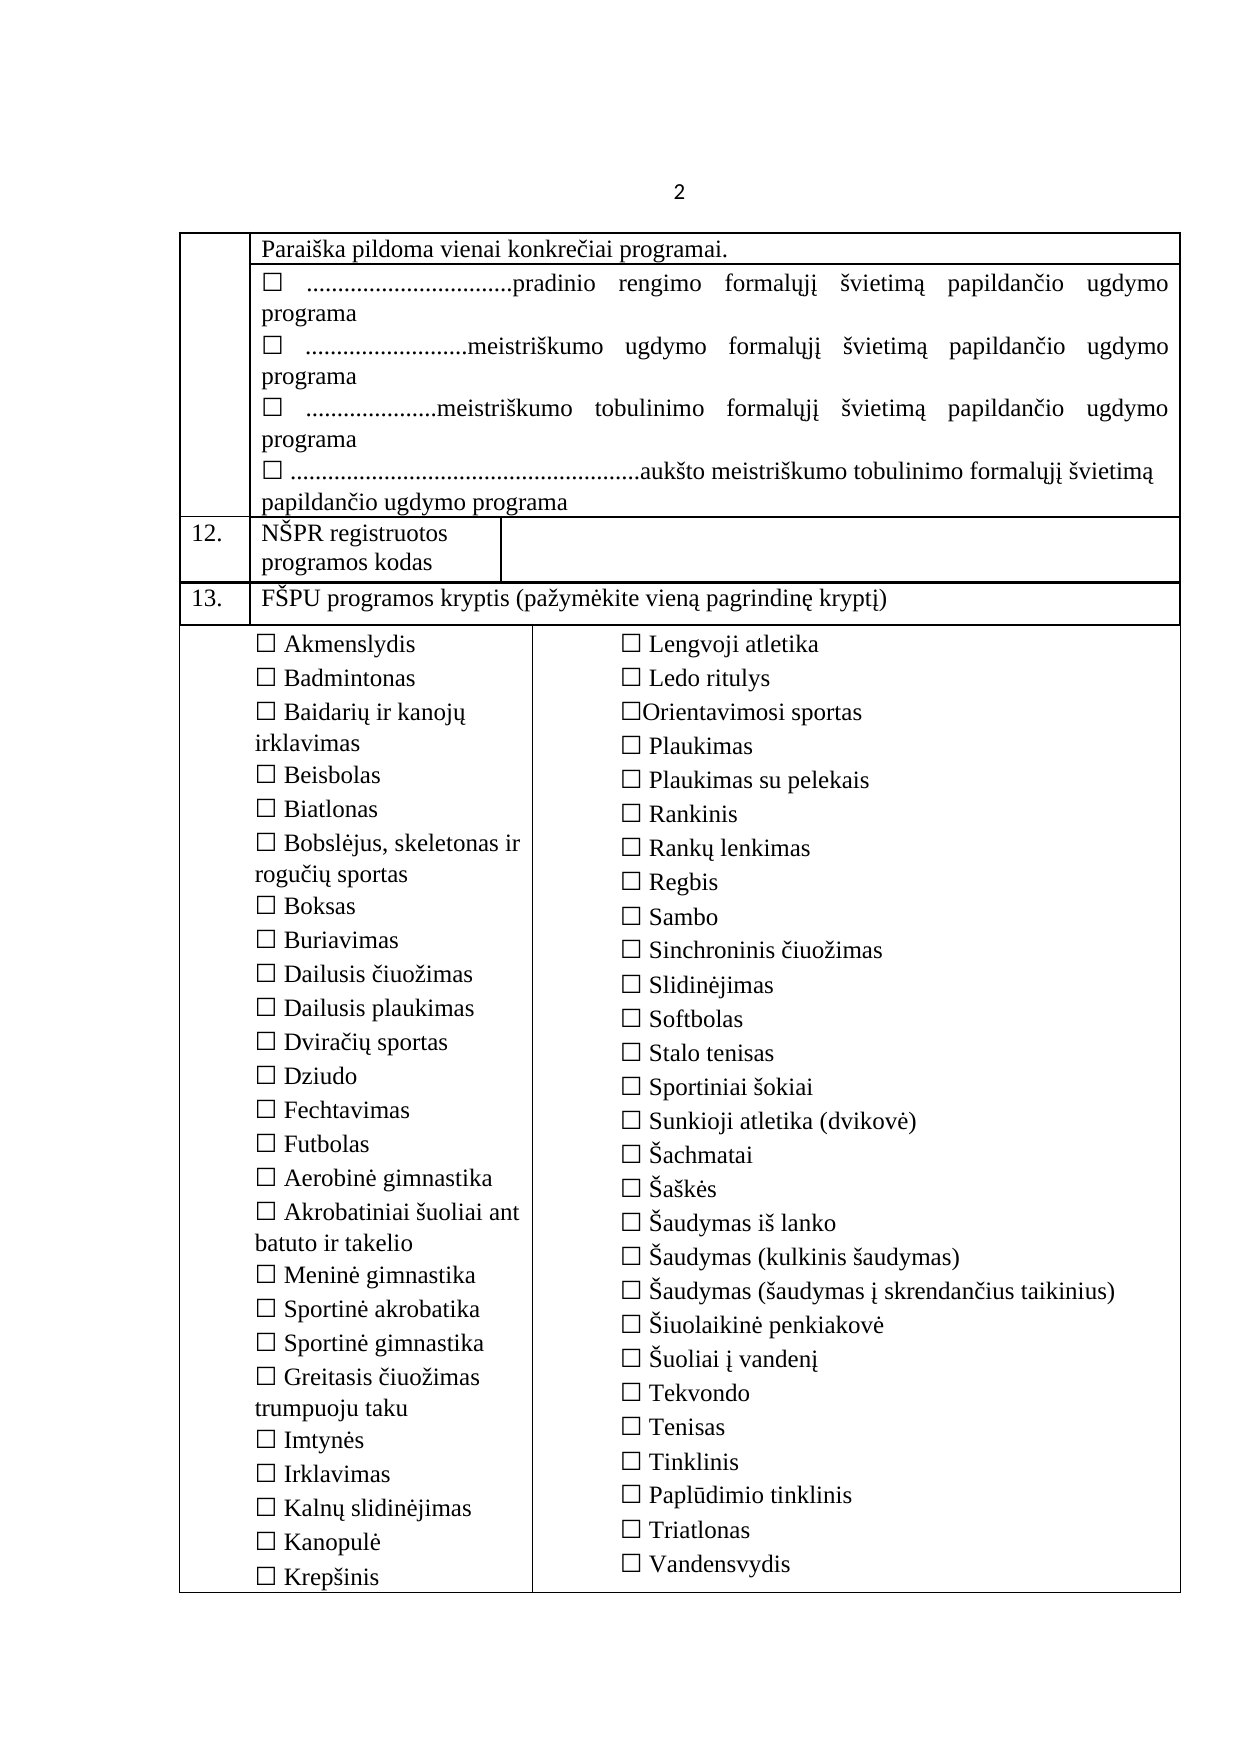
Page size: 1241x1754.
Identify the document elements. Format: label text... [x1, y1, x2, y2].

table_cell ☐ Lengvoji atletika ☐ Ledo ritulys ☐Orientavimosi sportas ☐ Plaukimas ☐ Plaukimas su pelekais ☐ Rankinis ☐ Rankų lenkimas ☐ Regbis ☐ Sambo ☐ Sinchroninis čiuožimas ☐ Slidinėjimas ☐ Softbolas ☐ Stalo tenisas ☐ Sportiniai šokiai ☐ Sunkioji atletika (dvikovė) ☐ Šachmatai ☐ Šaškės ☐ Šaudymas iš lanko ☐ Šaudymas (kulkinis šaudymas) ☐ Šaudymas (šaudymas į skrendančius taikinius) ☐ Šiuolaikinė penkiakovė ☐ Šuoliai į vandenį ☐ Tekvondo ☐ Tenisas ☐ Tinklinis ☐ Paplūdimio tinklinis ☐ Triatlonas ☐ Vandensvydis [533, 626, 1180, 1592]
table_cell [175, 232, 179, 262]
table_cell 12. [181, 517, 249, 581]
table_cell [175, 263, 179, 516]
table_cell [502, 518, 1179, 581]
table_cell [181, 234, 249, 516]
table_cell [175, 581, 179, 623]
table_cell [175, 624, 179, 1592]
table_cell ☐ .................................pradinio rengimo formalųjį švietimą papildančio ugdymo programa ☐ ..........................meistriškumo ugdymo formalųjį švietimą papildančio ugdymo programa ☐ .....................meistriškumo tobulinimo formalųjį švietimą papildančio ugdymo programa ☐ ........................................................aukšto meistriškumo tobulinimo formalųjį švietimą papildančio ugdymo programa [251, 265, 1179, 516]
table_cell [175, 516, 179, 581]
table_cell Paraiška pildoma vienai konkrečiai programai. [251, 234, 1179, 262]
table_cell 13. [181, 584, 249, 623]
table_cell NŠPR registruotos programos kodas [251, 518, 500, 581]
table_cell FŠPU programos kryptis (pažymėkite vieną pagrindinę kryptį) [251, 584, 1179, 623]
table_cell ☐ Akmenslydis ☐ Badmintonas ☐ Baidarių ir kanojų irklavimas ☐ Beisbolas ☐ Biatlonas ☐ Bobslėjus, skeletonas ir rogučių sportas ☐ Boksas ☐ Buriavimas ☐ Dailusis čiuožimas ☐ Dailusis plaukimas ☐ Dviračių sportas ☐ Dziudo ☐ Fechtavimas ☐ Futbolas ☐ Aerobinė gimnastika ☐ Akrobatiniai šuoliai ant batuto ir takelio ☐ Meninė gimnastika ☐ Sportinė akrobatika ☐ Sportinė gimnastika ☐ Greitasis čiuožimas trumpuoju taku ☐ Imtynės ☐ Irklavimas ☐ Kalnų slidinėjimas ☐ Kanopulė ☐ Krepšinis [180, 626, 532, 1592]
